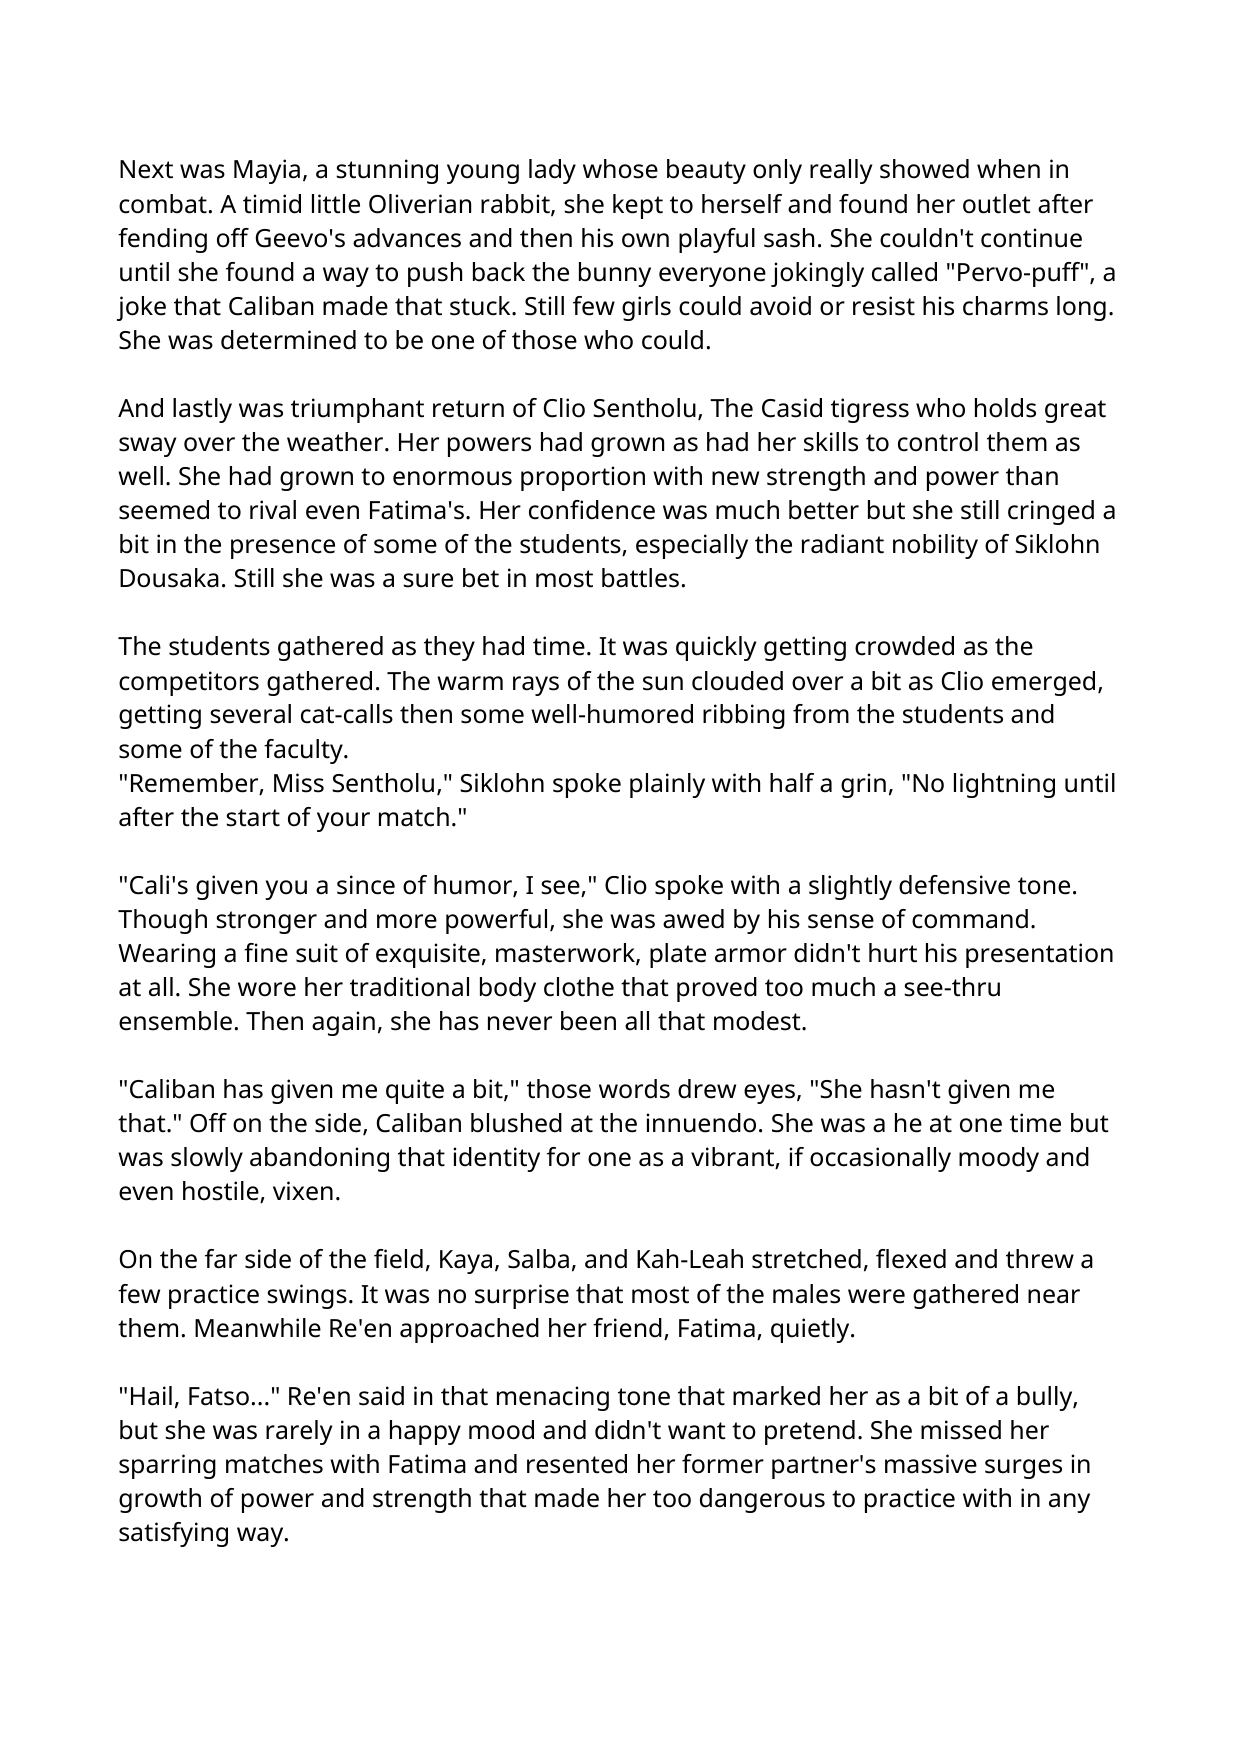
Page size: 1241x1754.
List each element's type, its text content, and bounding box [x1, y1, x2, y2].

text The students gathered as they had time. It was quickly getting crowded as the competitors gathered. The warm rays of the sun clouded over a bit as Clio emerged, getting several cat-calls then some well-humored ribbing from the students and some of the faculty. [118, 629, 1122, 765]
text "Cali's given you a since of humor, I see," Clio spoke with a slightly defensive tone. Though stronger and more powerful, she was awed by his sense of command. Wearing a fine suit of exquisite, masterwork, plate armor didn't hurt his presentation at all. She wore her traditional body clothe that proved too much a see-thru ensemble. Then again, she has never been all that modest. [118, 867, 1122, 1038]
text "Caliban has given me quite a bit," those words drew eyes, "She hasn't given me that." Off on the side, Caliban blushed at the innuendo. She was a he at one time but was slowly abandoning that identity for one as a vibrant, if occasionally moody and even hostile, vixen. [118, 1072, 1122, 1208]
text And lastly was triumphant return of Clio Sentholu, The Casid tigress who holds great sway over the weather. Her powers had grown as had her skills to control them as well. She had grown to enormous proportion with new strength and power than seemed to rival even Fatima's. Her confidence was much better but she still cringed a bit in the presence of some of the students, especially the radiant nobility of Siklohn Dousaka. Still she was a sure bet in most battles. [118, 391, 1122, 595]
text On the far side of the field, Kaya, Salba, and Kah-Leah stretched, flexed and threw a few practice swings. It was no surprise that most of the males were gathered near them. Meanwhile Re'en approached her friend, Fatima, quietly. [118, 1242, 1122, 1344]
text "Hail, Fatso..." Re'en said in that menacing tone that marked her as a bit of a bully, but she was rarely in a happy mood and didn't want to pretend. She missed her sparring matches with Fatima and resented her former partner's massive surges in growth of power and strength that made her too dangerous to practice with in any satisfying way. [118, 1378, 1122, 1549]
text Next was Mayia, a stunning young lady whose beauty only really showed when in combat. A timid little Oliverian rabbit, she kept to herself and found her outlet after fending off Geevo's advances and then his own playful sash. She couldn't continue until she found a way to push back the bunny everyone jokingly called "Pervo-puff", a joke that Caliban made that stuck. Still few girls could avoid or resist his charms long. She was determined to be one of those who could. [118, 152, 1122, 357]
text "Remember, Miss Sentholu," Siklohn spoke plainly with half a grin, "No lightning until after the start of your match." [118, 765, 1122, 833]
